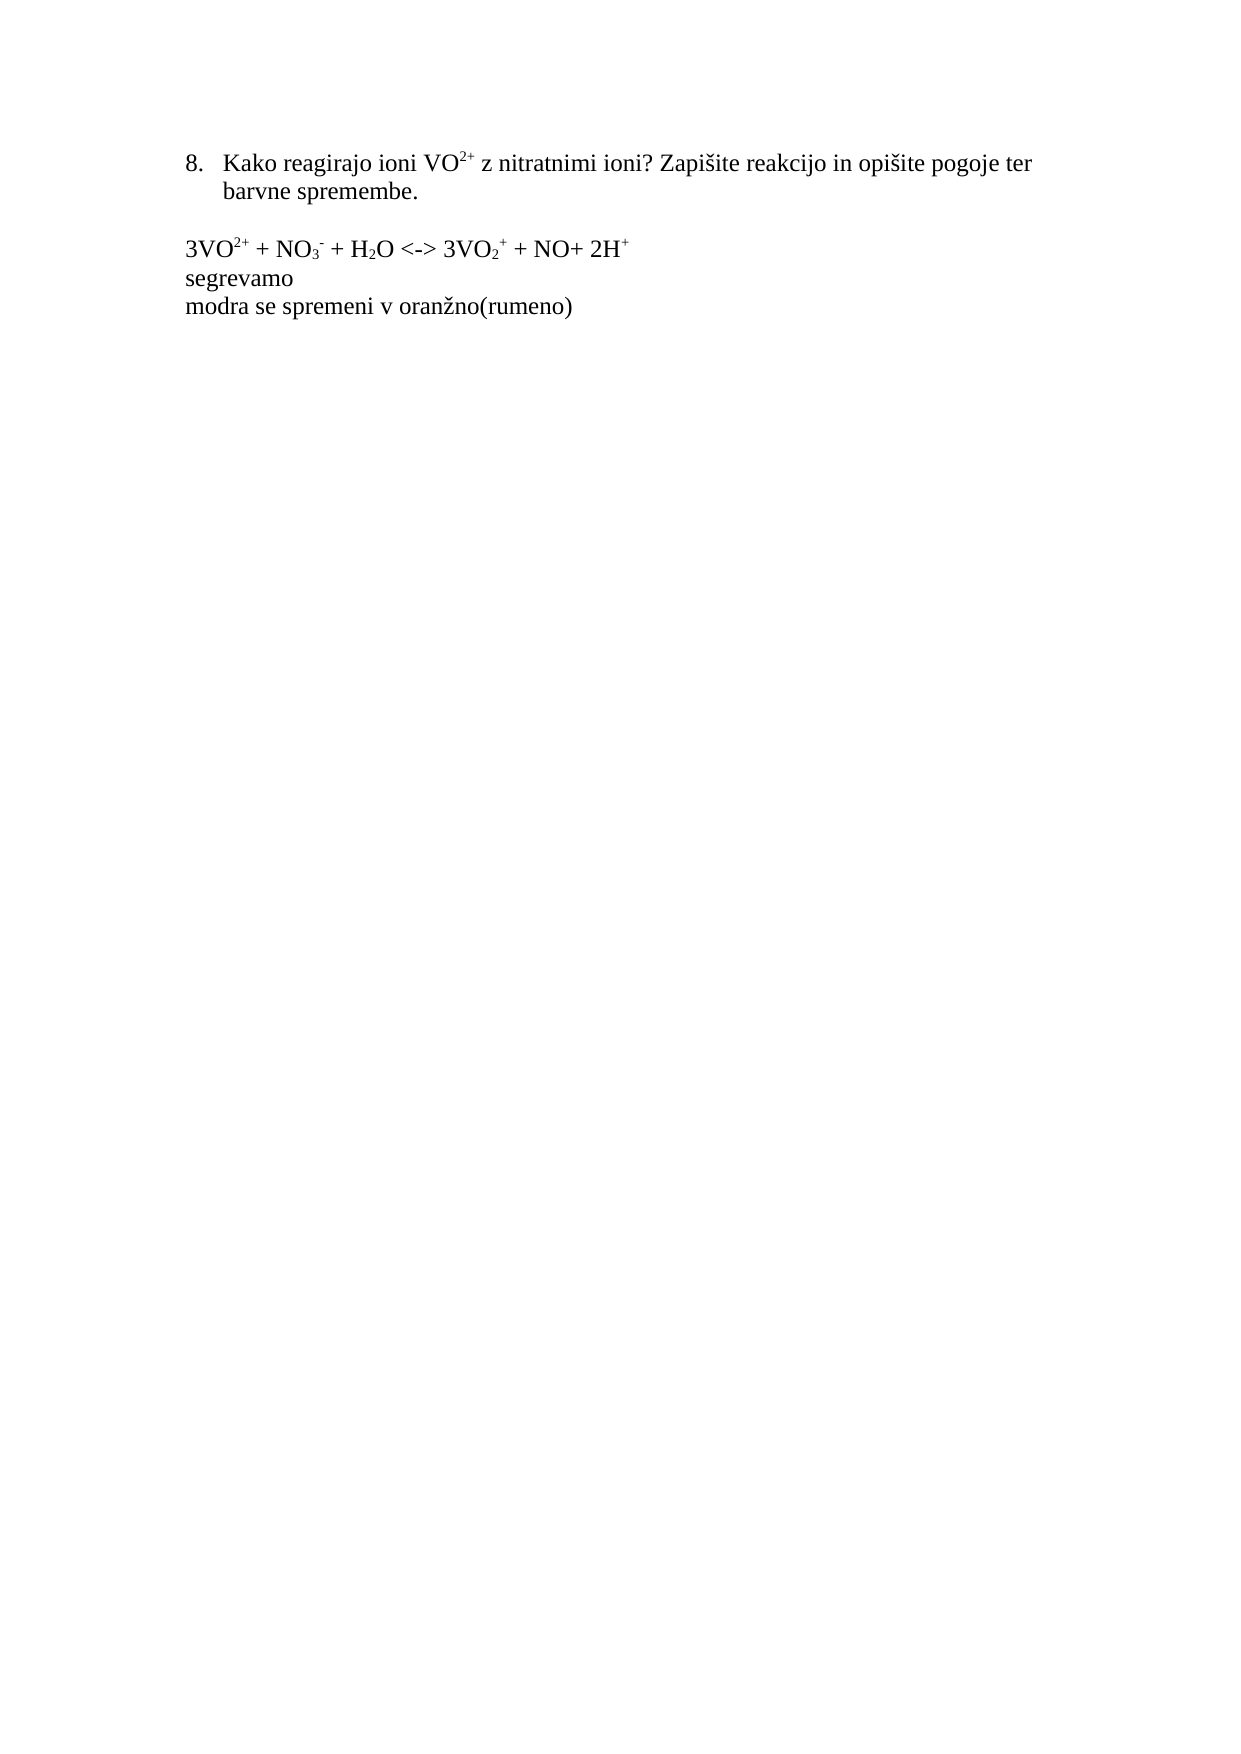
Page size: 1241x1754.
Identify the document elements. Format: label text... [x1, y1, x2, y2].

text 3VO2+ + NO3- + H2O <-> 3VO2+ + NO+ 2H+ [185, 234, 1093, 263]
text segrevamo [185, 263, 1093, 291]
list Kako reagirajo ioni VO2+ z nitratnimi ioni? Zapišite reakcijo in opišite pogoje ter barvne spremembe. [185, 148, 1093, 205]
text modra se spremeni v oranžno(rumeno) [185, 291, 1093, 320]
